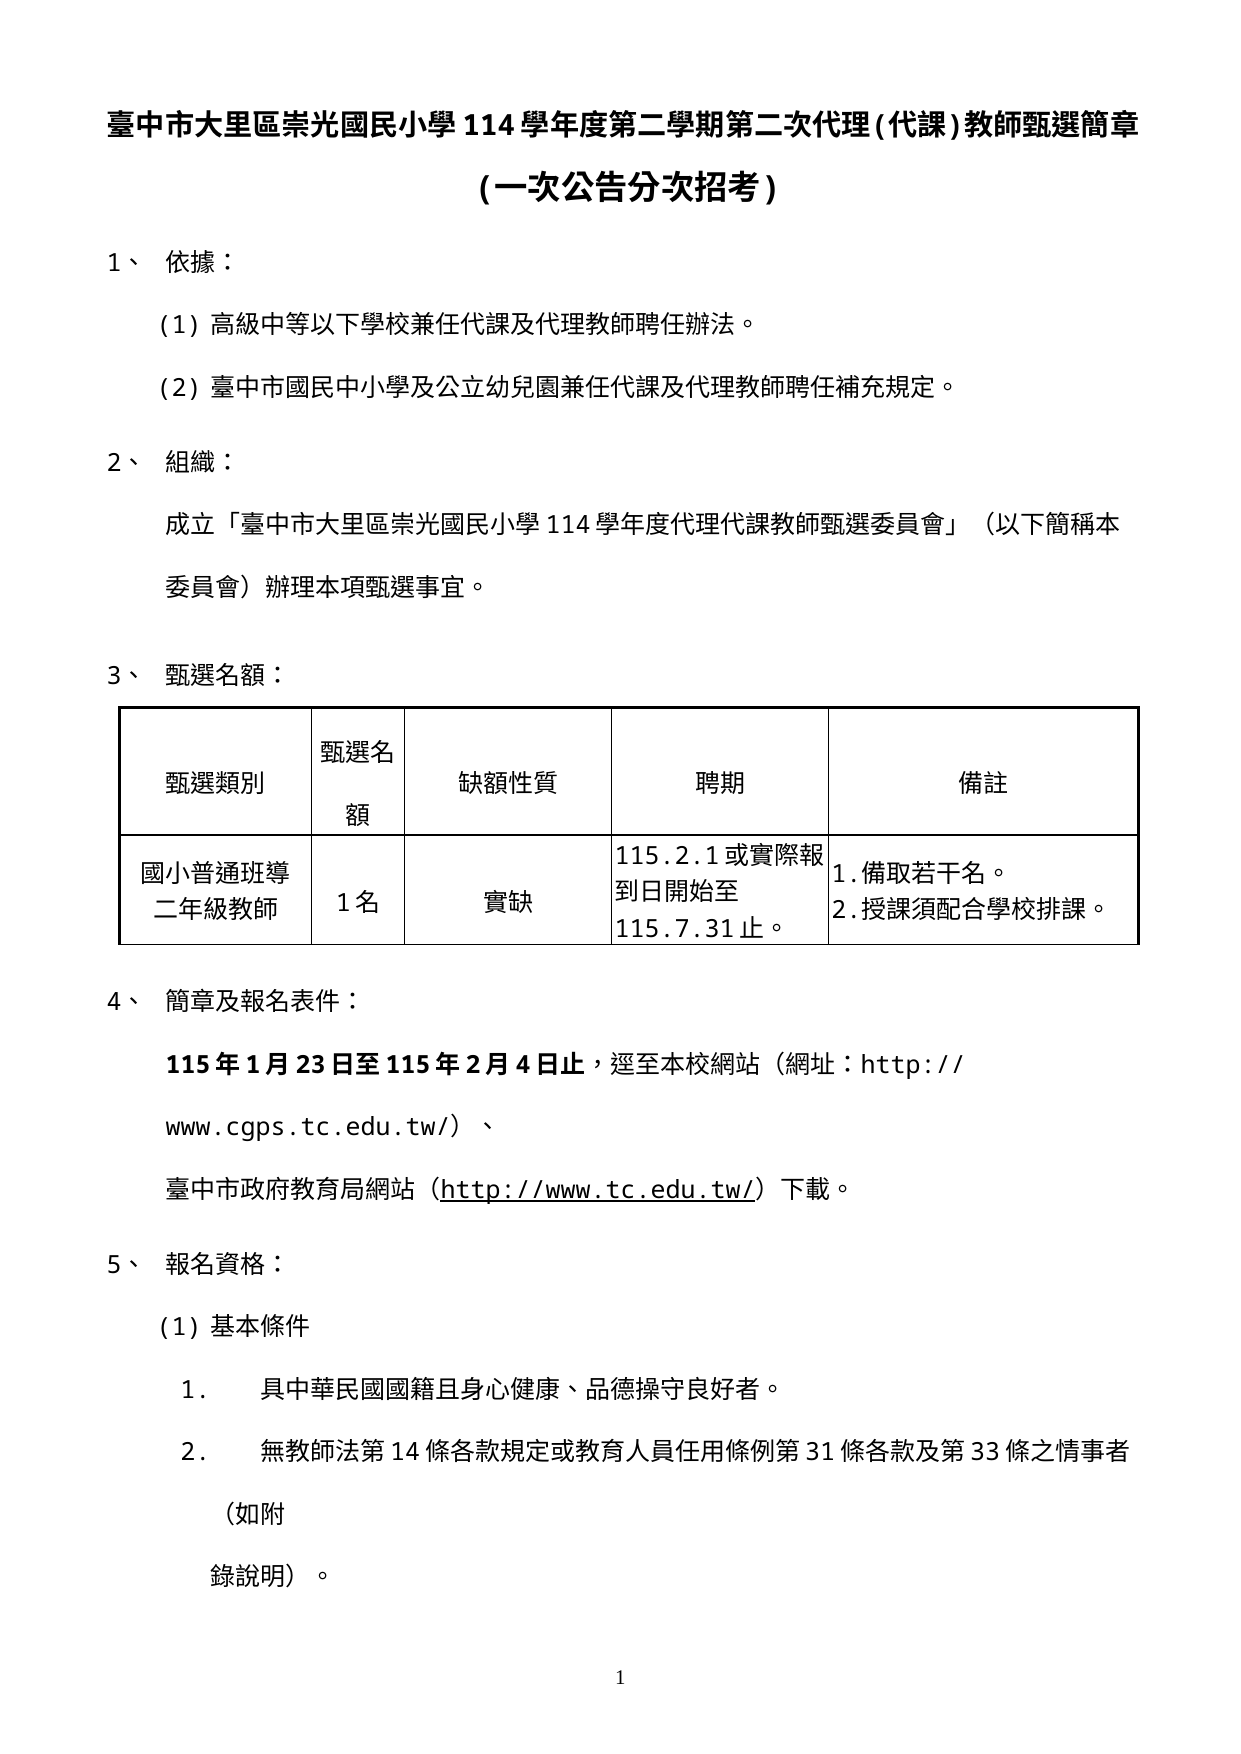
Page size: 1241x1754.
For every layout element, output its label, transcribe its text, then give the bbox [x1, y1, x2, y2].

list 組織： [106, 419, 1134, 481]
list 報名資格： [106, 1221, 1134, 1283]
list 依據： [106, 219, 1134, 281]
text (一次公告分次招考) [106, 143, 1149, 206]
list 無教師法第14條各款規定或教育人員任用條例第31條各款及第33條之情事者（如附 [180, 1408, 1134, 1533]
table_header 甄選類別 [121, 709, 311, 834]
table_cell 國小普通班導 二年級教師 [121, 836, 311, 944]
list 基本條件 [156, 1283, 1134, 1346]
text 臺中市政府教育局網站（http://www.tc.edu.tw/）下載。 [165, 1146, 1134, 1208]
table_cell 115.2.1或實際報到日開始至115.7.31止。 [612, 836, 828, 944]
list 具中華民國國籍且身心健康、品德操守良好者。 [180, 1346, 1134, 1408]
list 簡章及報名表件： [106, 958, 1134, 1021]
table_header 甄選名額 [312, 709, 404, 834]
table_cell 1名 [312, 836, 404, 944]
text 錄說明）。 [210, 1533, 1134, 1596]
text 115年1月23日至115年2月4日止，逕至本校網站（網址：http://www.cgps.tc.edu.tw/）、 [165, 1021, 1134, 1146]
list 甄選名額： [106, 632, 1134, 694]
text 成立「臺中市大里區崇光國民小學114學年度代理代課教師甄選委員會」（以下簡稱本委員會）辦理本項甄選事宜。 [165, 481, 1134, 606]
text 臺中市大里區崇光國民小學114學年度第二學期第二次代理(代課)教師甄選簡章 [106, 81, 1140, 143]
table_cell 1.備取若干名。 2.授課須配合學校排課。 [829, 836, 1137, 944]
table_header 備註 [829, 709, 1137, 834]
table_cell 實缺 [405, 836, 611, 944]
list 高級中等以下學校兼任代課及代理教師聘任辦法。 [156, 281, 1134, 344]
list 臺中市國民中小學及公立幼兒園兼任代課及代理教師聘任補充規定。 [156, 344, 1134, 406]
table_header 缺額性質 [405, 709, 611, 834]
table_header 聘期 [612, 709, 828, 834]
